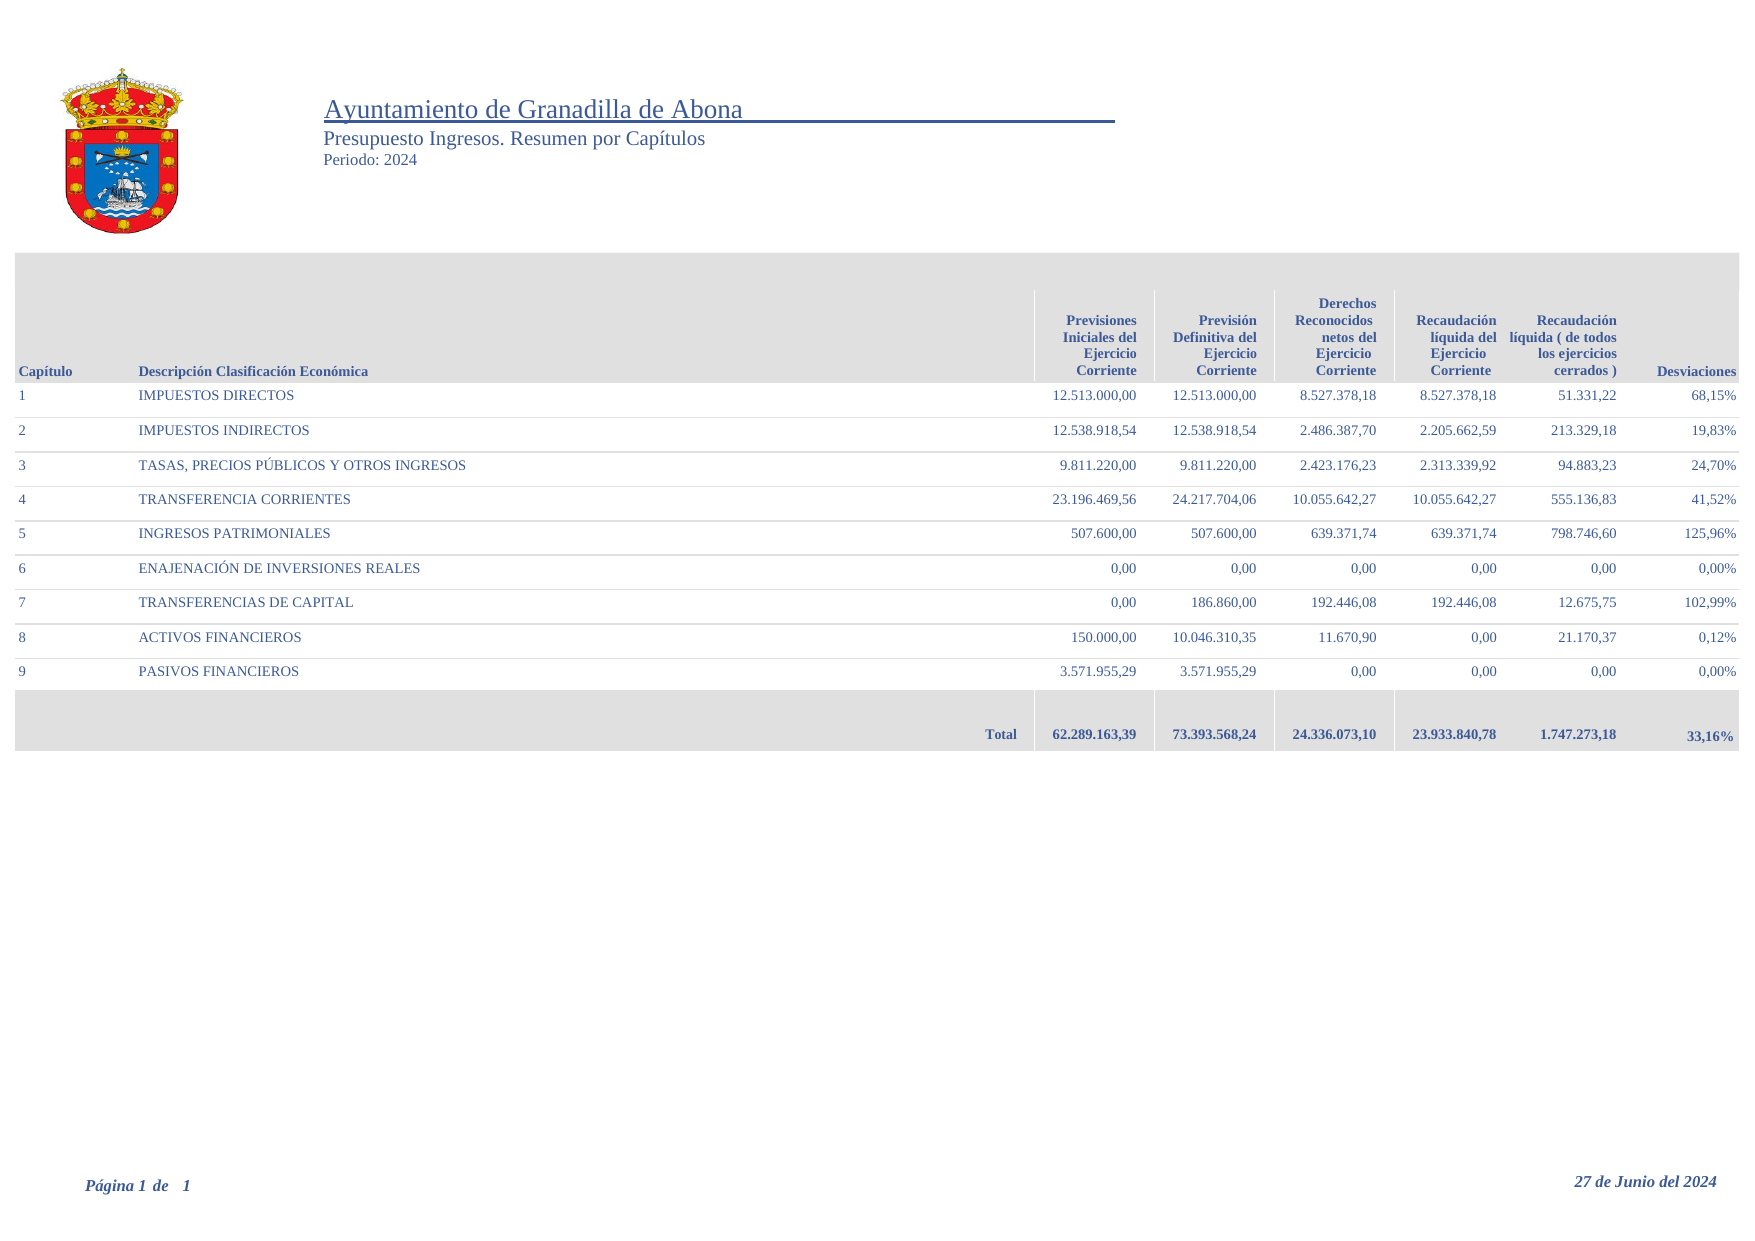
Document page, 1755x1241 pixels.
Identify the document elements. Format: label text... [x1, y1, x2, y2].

table_cell 19,83% [1637, 418, 1739, 451]
table_cell 102,99% [1637, 590, 1739, 623]
table_cell 62.289.163,39 [1035, 690, 1154, 751]
subtitle Presupuesto Ingresos. Resumen por Capítulos [323, 129, 1750, 150]
table_cell ENAJENACIÓN DE INVERSIONES REALES [105, 556, 725, 589]
table_cell INGRESOS PATRIMONIALES [105, 522, 725, 554]
table_cell 0,00 [1395, 625, 1503, 657]
table_cell 5 [15, 522, 105, 554]
table_cell PASIVOS FINANCIEROS [105, 659, 725, 690]
table_header Previsión Definitiva del Ejercicio Corriente [1155, 291, 1274, 381]
table_cell 150.000,00 [1035, 625, 1154, 657]
table_cell 555.136,83 [1503, 487, 1637, 520]
table_cell 2.486.387,70 [1275, 418, 1394, 451]
table_cell [725, 659, 1034, 690]
table_cell 2.205.662,59 [1395, 418, 1503, 451]
table_cell 24.336.073,10 [1275, 690, 1394, 751]
table_cell TASAS, PRECIOS PÚBLICOS Y OTROS INGRESOS [105, 453, 725, 486]
table_cell ACTIVOS FINANCIEROS [105, 625, 725, 657]
table_cell 41,52% [1637, 487, 1739, 520]
table_cell 639.371,74 [1275, 522, 1394, 554]
table_cell [725, 556, 1034, 589]
table_cell 24.217.704,06 [1155, 487, 1274, 520]
table_cell 68,15% [1637, 383, 1739, 417]
table_cell 0,00 [1395, 556, 1503, 589]
table_cell 8 [15, 625, 105, 657]
table_cell [725, 453, 1034, 486]
table_cell 0,00 [1503, 659, 1637, 690]
table_cell 0,00% [1637, 556, 1739, 589]
table_header [725, 291, 1034, 381]
table_cell 639.371,74 [1395, 522, 1503, 554]
subtitle Periodo: 2024 [323, 150, 1750, 169]
table_header Descripción Clasificación Económica [105, 291, 725, 381]
table_cell 0,00 [1395, 659, 1503, 690]
table_header Recaudación líquida del Ejercicio Corriente [1395, 291, 1503, 381]
table_cell 186.860,00 [1155, 590, 1274, 623]
table_cell 10.055.642,27 [1395, 487, 1503, 520]
table_cell [105, 690, 725, 751]
table_cell 11.670,90 [1275, 625, 1394, 657]
table_cell 213.329,18 [1503, 418, 1637, 451]
table_cell IMPUESTOS INDIRECTOS [105, 418, 725, 451]
table_cell [725, 418, 1034, 451]
table_header Capítulo [15, 291, 105, 381]
table_cell 3.571.955,29 [1155, 659, 1274, 690]
table_cell TRANSFERENCIAS DE CAPITAL [105, 590, 725, 623]
table_cell 0,00 [1035, 590, 1154, 623]
table_cell 6 [15, 556, 105, 589]
table_cell 192.446,08 [1395, 590, 1503, 623]
table_cell 192.446,08 [1275, 590, 1394, 623]
table_cell 0,00 [1275, 556, 1394, 589]
table_cell [15, 690, 105, 751]
table_cell 7 [15, 590, 105, 623]
table_cell [725, 590, 1034, 623]
table_cell 798.746,60 [1503, 522, 1637, 554]
table_cell 51.331,22 [1503, 383, 1637, 417]
table_cell 8.527.378,18 [1275, 383, 1394, 417]
table_cell 0,00% [1637, 659, 1739, 690]
table_cell 0,00 [1503, 556, 1637, 589]
table_cell Total [725, 690, 1034, 751]
table_cell 507.600,00 [1155, 522, 1274, 554]
table_cell 2 [15, 418, 105, 451]
table_cell 2.423.176,23 [1275, 453, 1394, 486]
table_cell 1.747.273,18 [1503, 690, 1637, 751]
table_cell 9.811.220,00 [1155, 453, 1274, 486]
table_cell 94.883,23 [1503, 453, 1637, 486]
table_cell 73.393.568,24 [1155, 690, 1274, 751]
table_cell 12.538.918,54 [1155, 418, 1274, 451]
table_header Recaudación líquida ( de todos los ejercicios cerrados ) [1503, 291, 1637, 381]
table_cell 0,00 [1275, 659, 1394, 690]
table_cell 1 [15, 383, 105, 417]
table_cell TRANSFERENCIA CORRIENTES [105, 487, 725, 520]
table_cell 9.811.220,00 [1035, 453, 1154, 486]
table_cell [725, 625, 1034, 657]
table_cell [725, 383, 1034, 417]
table_cell 507.600,00 [1035, 522, 1154, 554]
table_cell 9 [15, 659, 105, 690]
table_cell 4 [15, 487, 105, 520]
table_header Desviaciones [1637, 291, 1739, 381]
table_cell 125,96% [1637, 522, 1739, 554]
table_cell IMPUESTOS DIRECTOS [105, 383, 725, 417]
table_cell 21.170,37 [1503, 625, 1637, 657]
table_cell 0,00 [1155, 556, 1274, 589]
table_header Previsiones Iniciales del Ejercicio Corriente [1035, 291, 1154, 381]
table_cell [725, 487, 1034, 520]
table_cell 0,12% [1637, 625, 1739, 657]
table_cell 12.513.000,00 [1155, 383, 1274, 417]
table_cell 33,16% [1637, 690, 1739, 751]
table_cell 23.933.840,78 [1395, 690, 1503, 751]
table_cell 12.513.000,00 [1035, 383, 1154, 417]
table_cell [725, 522, 1034, 554]
table_cell 3.571.955,29 [1035, 659, 1154, 690]
table_cell 10.055.642,27 [1275, 487, 1394, 520]
table_cell 3 [15, 453, 105, 486]
table_cell 23.196.469,56 [1035, 487, 1154, 520]
table_header Derechos Reconocidos netos del Ejercicio Corriente [1275, 291, 1394, 381]
table_cell 2.313.339,92 [1395, 453, 1503, 486]
table_cell 12.538.918,54 [1035, 418, 1154, 451]
table_cell 0,00 [1035, 556, 1154, 589]
table_cell 24,70% [1637, 453, 1739, 486]
table_cell 8.527.378,18 [1395, 383, 1503, 417]
table_cell 10.046.310,35 [1155, 625, 1274, 657]
table_cell 12.675,75 [1503, 590, 1637, 623]
